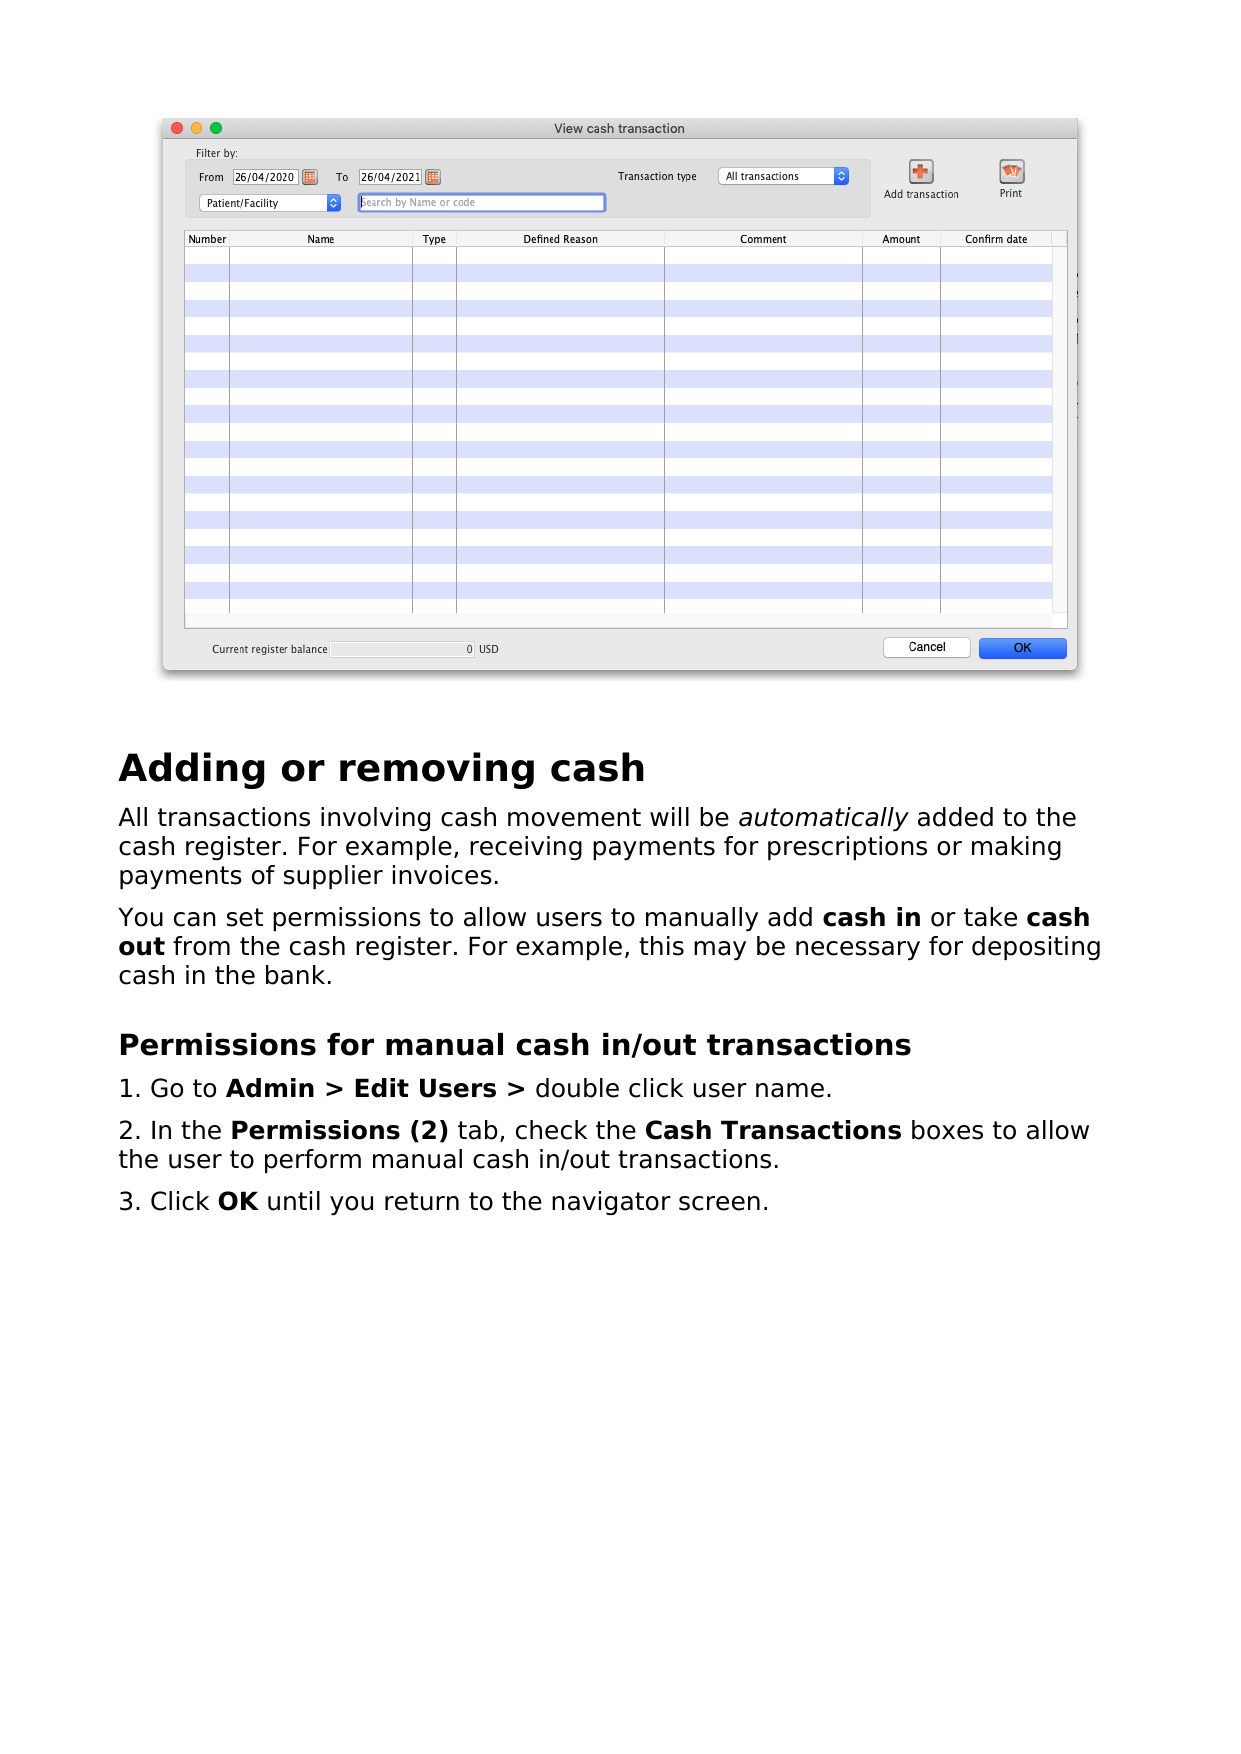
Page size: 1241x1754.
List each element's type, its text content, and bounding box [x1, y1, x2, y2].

text All transactions involving cash movement will be automatically added to the cash register. For example, receiving payments for prescriptions or making payments of supplier invoices. [118, 803, 1122, 891]
text You can set permissions to allow users to manually add cash in or take cash out from the cash register. For example, this may be necessary for depositing cash in the bank. [118, 903, 1122, 991]
subtitle Permissions for manual cash in/out transactions [118, 1028, 1122, 1062]
subtitle Adding or removing cash [118, 747, 1122, 791]
picture [151, 118, 1089, 681]
text 3. Click OK until you return to the navigator screen. [118, 1187, 1122, 1216]
text 1. Go to Admin > Edit Users > double click user name. [118, 1074, 1122, 1104]
text 2. In the Permissions (2) tab, check the Cash Transactions boxes to allow the user to perform manual cash in/out transactions. [118, 1116, 1122, 1174]
